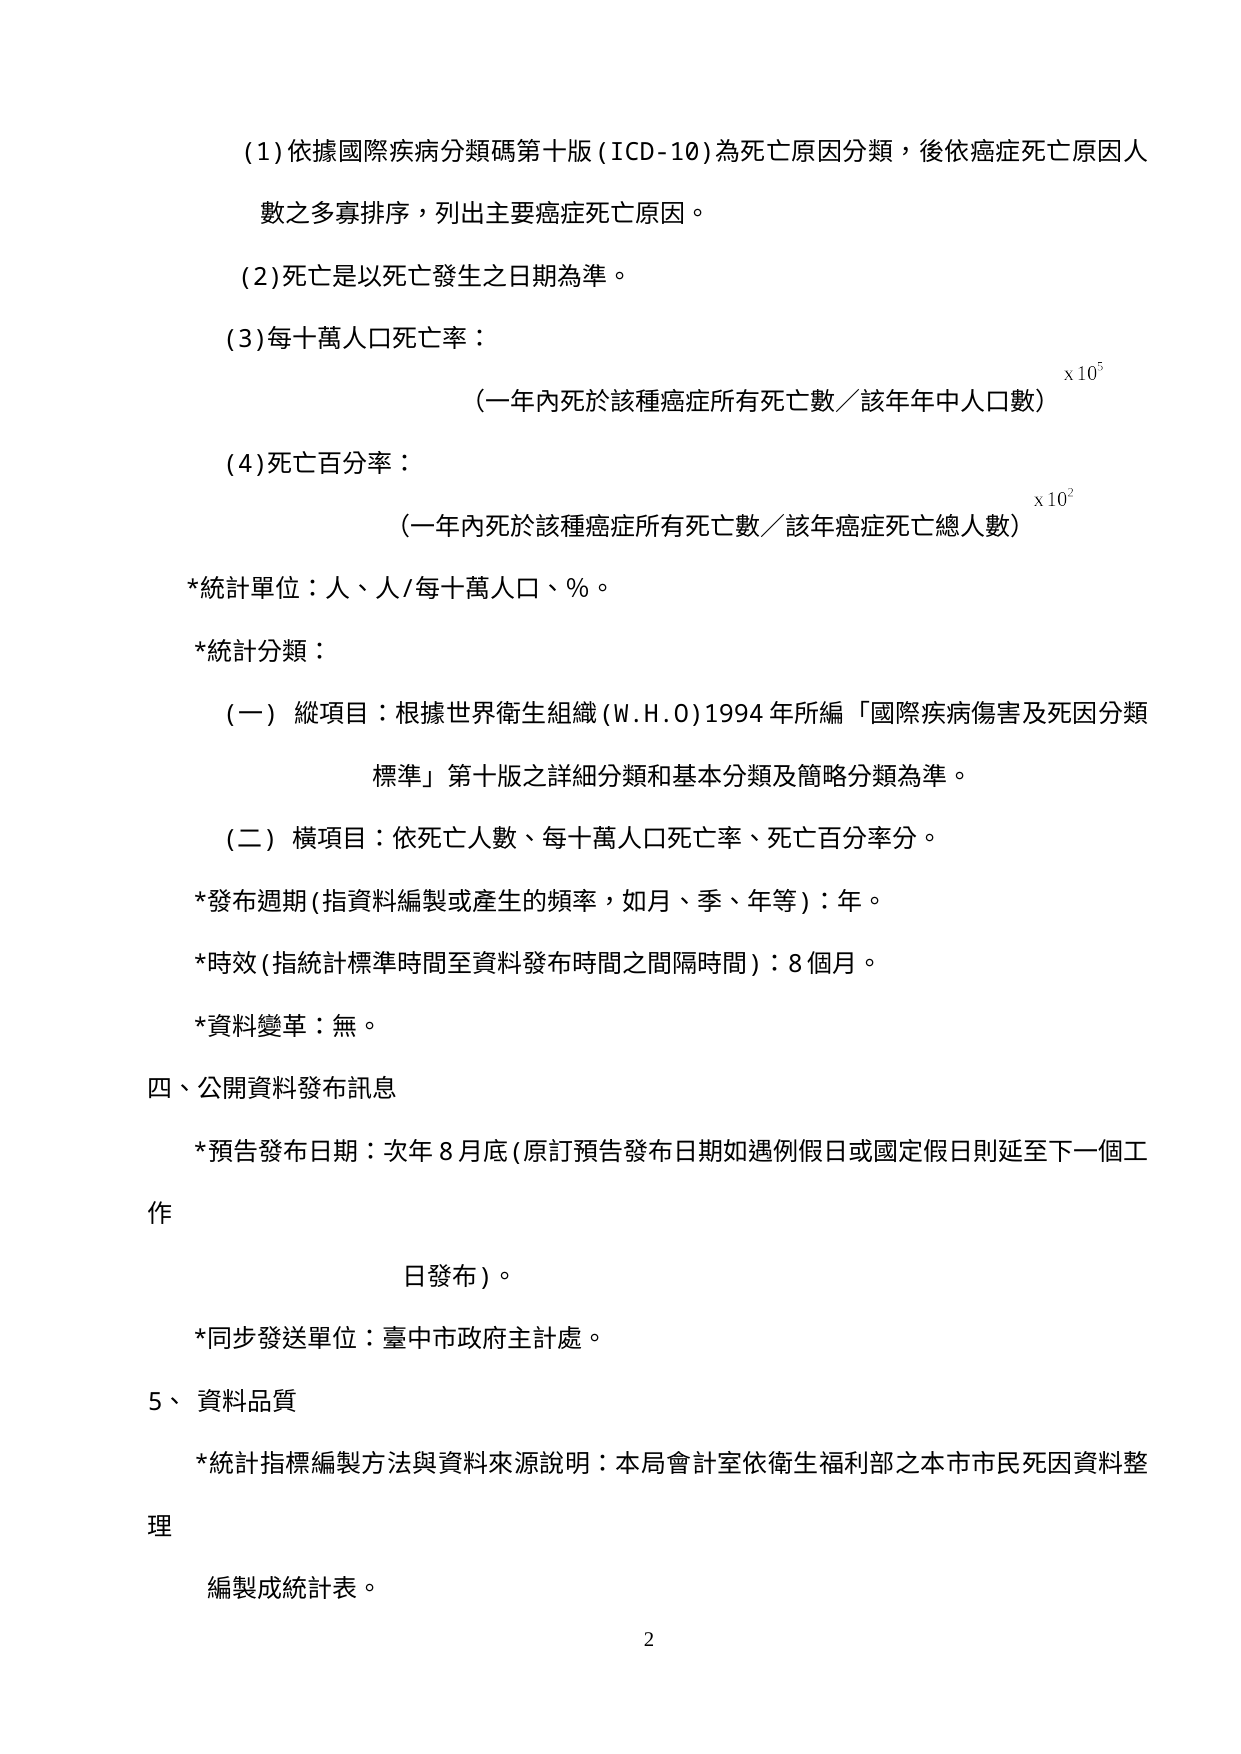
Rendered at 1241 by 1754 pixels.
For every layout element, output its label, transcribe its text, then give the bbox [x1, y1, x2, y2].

text *統計分類： [148, 608, 1150, 670]
text *統計單位：人、人/每十萬人口、％。 [148, 545, 1150, 608]
text (二) 橫項目：依死亡人數、每十萬人口死亡率、死亡百分率分。 [223, 795, 1150, 858]
text *預告發布日期：次年8月底(原訂預告發布日期如遇例假日或國定假日則延至下一個工作 [148, 1108, 1150, 1233]
text *資料變革：無。 [148, 983, 1150, 1045]
text 編製成統計表。 [148, 1545, 1150, 1608]
text (1)依據國際疾病分類碼第十版(ICD-10)為死亡原因分類，後依癌症死亡原因人數之多寡排序，列出主要癌症死亡原因。 [148, 108, 1150, 233]
text (3)每十萬人口死亡率： [148, 295, 1150, 358]
text *同步發送單位：臺中市政府主計處。 [148, 1295, 1150, 1358]
list 資料品質 [148, 1358, 1150, 1420]
text （一年內死於該種癌症所有死亡數∕該年年中人口數） [148, 358, 1150, 420]
text *發布週期(指資料編製或產生的頻率，如月、季、年等)：年。 [148, 858, 1150, 920]
text *時效(指統計標準時間至資料發布時間之間隔時間)：8個月。 [148, 920, 1150, 983]
text 四、公開資料發布訊息 [148, 1045, 1150, 1108]
text (2)死亡是以死亡發生之日期為準。 [148, 233, 1150, 295]
text *統計指標編製方法與資料來源說明：本局會計室依衛生福利部之本市市民死因資料整理 [148, 1420, 1150, 1545]
text 日發布)。 [148, 1233, 1150, 1295]
text （一年內死於該種癌症所有死亡數∕該年癌症死亡總人數） [148, 483, 1150, 545]
text (一) 縱項目：根據世界衛生組織(W.H.O)1994年所編「國際疾病傷害及死因分類標準」第十版之詳細分類和基本分類及簡略分類為準。 [223, 670, 1150, 795]
text (4)死亡百分率： [148, 420, 1150, 483]
